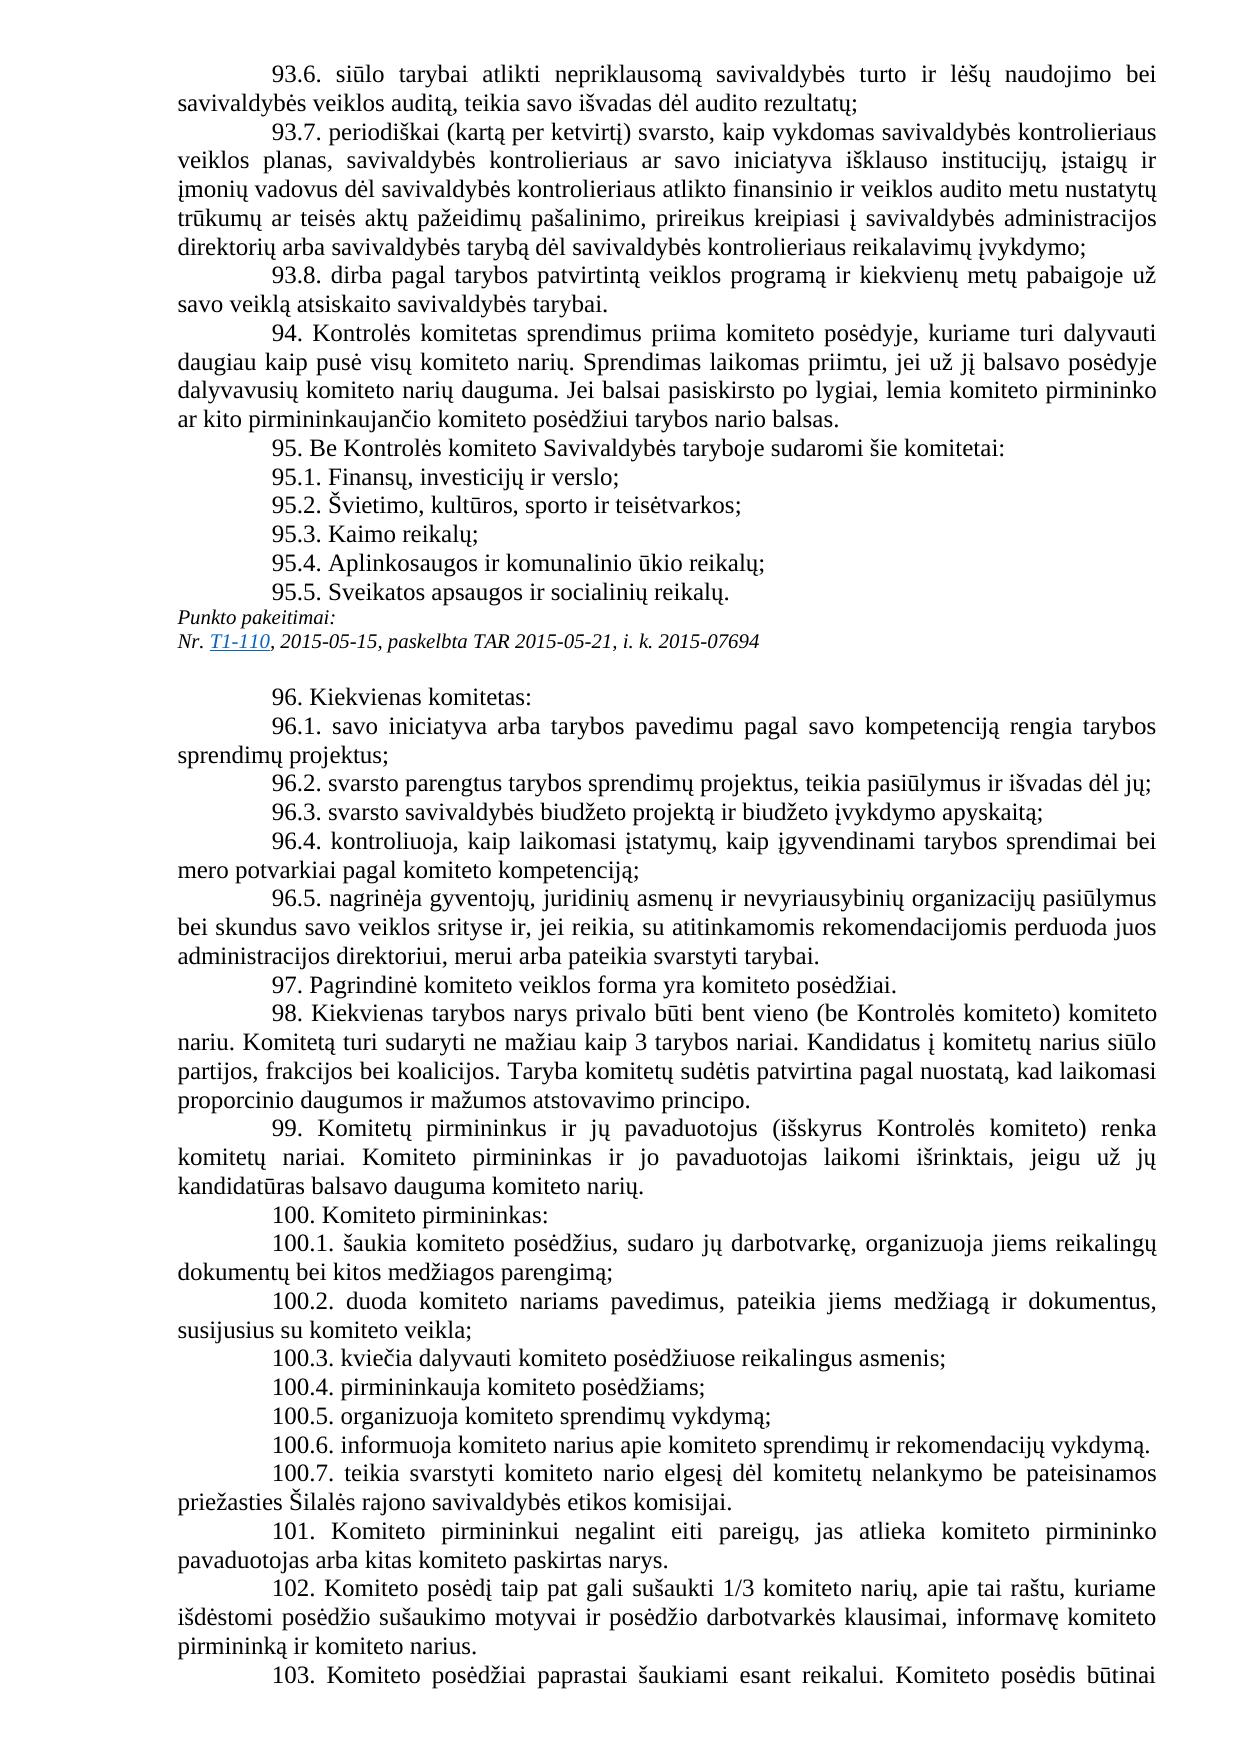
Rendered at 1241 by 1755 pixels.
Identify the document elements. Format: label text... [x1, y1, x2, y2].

text 100. Komiteto pirmininkas: [177, 1200, 1158, 1228]
text 100.1. šaukia komiteto posėdžius, sudaro jų darbotvarkę, organizuoja jiems reikalingų dokumentų bei kitos medžiagos parengimą; [177, 1228, 1158, 1286]
text 95.4. Aplinkosaugos ir komunalinio ūkio reikalų; [177, 548, 1158, 577]
text 100.2. duoda komiteto nariams pavedimus, pateikia jiems medžiagą ir dokumentus, susijusius su komiteto veikla; [177, 1286, 1158, 1343]
text 100.3. kviečia dalyvauti komiteto posėdžiuose reikalingus asmenis; [177, 1343, 1158, 1372]
text 96.2. svarsto parengtus tarybos sprendimų projektus, teikia pasiūlymus ir išvadas dėl jų; [177, 768, 1158, 797]
text 99. Komitetų pirmininkus ir jų pavaduotojus (išskyrus Kontrolės komiteto) renka komitetų nariai. Komiteto pirmininkas ir jo pavaduotojas laikomi išrinktais, jeigu už jų kandidatūras balsavo dauguma komiteto narių. [177, 1113, 1158, 1200]
text 93.8. dirba pagal tarybos patvirtintą veiklos programą ir kiekvienų metų pabaigoje už savo veiklą atsiskaito savivaldybės tarybai. [177, 260, 1158, 318]
text 94. Kontrolės komitetas sprendimus priima komiteto posėdyje, kuriame turi dalyvauti daugiau kaip pusė visų komiteto narių. Sprendimas laikomas priimtu, jei už jį balsavo posėdyje dalyvavusių komiteto narių dauguma. Jei balsai pasiskirsto po lygiai, lemia komiteto pirmininko ar kito pirmininkaujančio komiteto posėdžiui tarybos nario balsas. [177, 318, 1158, 433]
text 95.1. Finansų, investicijų ir verslo; [177, 462, 1158, 490]
text 96. Kiekvienas komitetas: [177, 682, 1158, 711]
text 95. Be Kontrolės komiteto Savivaldybės taryboje sudaromi šie komitetai: [177, 433, 1158, 462]
text Nr. T1-110, 2015-05-15, paskelbta TAR 2015-05-21, i. k. 2015-07694 [177, 629, 1158, 653]
text 97. Pagrindinė komiteto veiklos forma yra komiteto posėdžiai. [177, 970, 1158, 998]
text Punkto pakeitimai: [177, 605, 1158, 629]
text 96.3. svarsto savivaldybės biudžeto projektą ir biudžeto įvykdymo apyskaitą; [177, 797, 1158, 826]
text 96.5. nagrinėja gyventojų, juridinių asmenų ir nevyriausybinių organizacijų pasiūlymus bei skundus savo veiklos srityse ir, jei reikia, su atitinkamomis rekomendacijomis perduoda juos administracijos direktoriui, merui arba pateikia svarstyti tarybai. [177, 883, 1158, 970]
text 101. Komiteto pirmininkui negalint eiti pareigų, jas atlieka komiteto pirmininko pavaduotojas arba kitas komiteto paskirtas narys. [177, 1516, 1158, 1573]
text 96.4. kontroliuoja, kaip laikomasi įstatymų, kaip įgyvendinami tarybos sprendimai bei mero potvarkiai pagal komiteto kompetenciją; [177, 826, 1158, 883]
text 100.6. informuoja komiteto narius apie komiteto sprendimų ir rekomendacijų vykdymą. [177, 1430, 1158, 1458]
text 100.4. pirmininkauja komiteto posėdžiams; [177, 1372, 1158, 1401]
text 95.5. Sveikatos apsaugos ir socialinių reikalų. [177, 577, 1158, 605]
text 95.2. Švietimo, kultūros, sporto ir teisėtvarkos; [177, 490, 1158, 519]
text 98. Kiekvienas tarybos narys privalo būti bent vieno (be Kontrolės komiteto) komiteto nariu. Komitetą turi sudaryti ne mažiau kaip 3 tarybos nariai. Kandidatus į komitetų narius siūlo partijos, frakcijos bei koalicijos. Taryba komitetų sudėtis patvirtina pagal nuostatą, kad laikomasi proporcinio daugumos ir mažumos atstovavimo principo. [177, 998, 1158, 1113]
text 93.6. siūlo tarybai atlikti nepriklausomą savivaldybės turto ir lėšų naudojimo bei savivaldybės veiklos auditą, teikia savo išvadas dėl audito rezultatų; [177, 59, 1158, 117]
text 102. Komiteto posėdį taip pat gali sušaukti 1/3 komiteto narių, apie tai raštu, kuriame išdėstomi posėdžio sušaukimo motyvai ir posėdžio darbotvarkės klausimai, informavę komiteto pirmininką ir komiteto narius. [177, 1573, 1158, 1660]
text 93.7. periodiškai (kartą per ketvirtį) svarsto, kaip vykdomas savivaldybės kontrolieriaus veiklos planas, savivaldybės kontrolieriaus ar savo iniciatyva išklauso institucijų, įstaigų ir įmonių vadovus dėl savivaldybės kontrolieriaus atlikto finansinio ir veiklos audito metu nustatytų trūkumų ar teisės aktų pažeidimų pašalinimo, prireikus kreipiasi į savivaldybės administracijos direktorių arba savivaldybės tarybą dėl savivaldybės kontrolieriaus reikalavimų įvykdymo; [177, 117, 1158, 260]
text 100.5. organizuoja komiteto sprendimų vykdymą; [177, 1401, 1158, 1430]
text 103. Komiteto posėdžiai paprastai šaukiami esant reikalui. Komiteto posėdis būtinai [177, 1660, 1158, 1688]
text 96.1. savo iniciatyva arba tarybos pavedimu pagal savo kompetenciją rengia tarybos sprendimų projektus; [177, 711, 1158, 768]
text 95.3. Kaimo reikalų; [177, 519, 1158, 548]
text 100.7. teikia svarstyti komiteto nario elgesį dėl komitetų nelankymo be pateisinamos priežasties Šilalės rajono savivaldybės etikos komisijai. [177, 1458, 1158, 1516]
